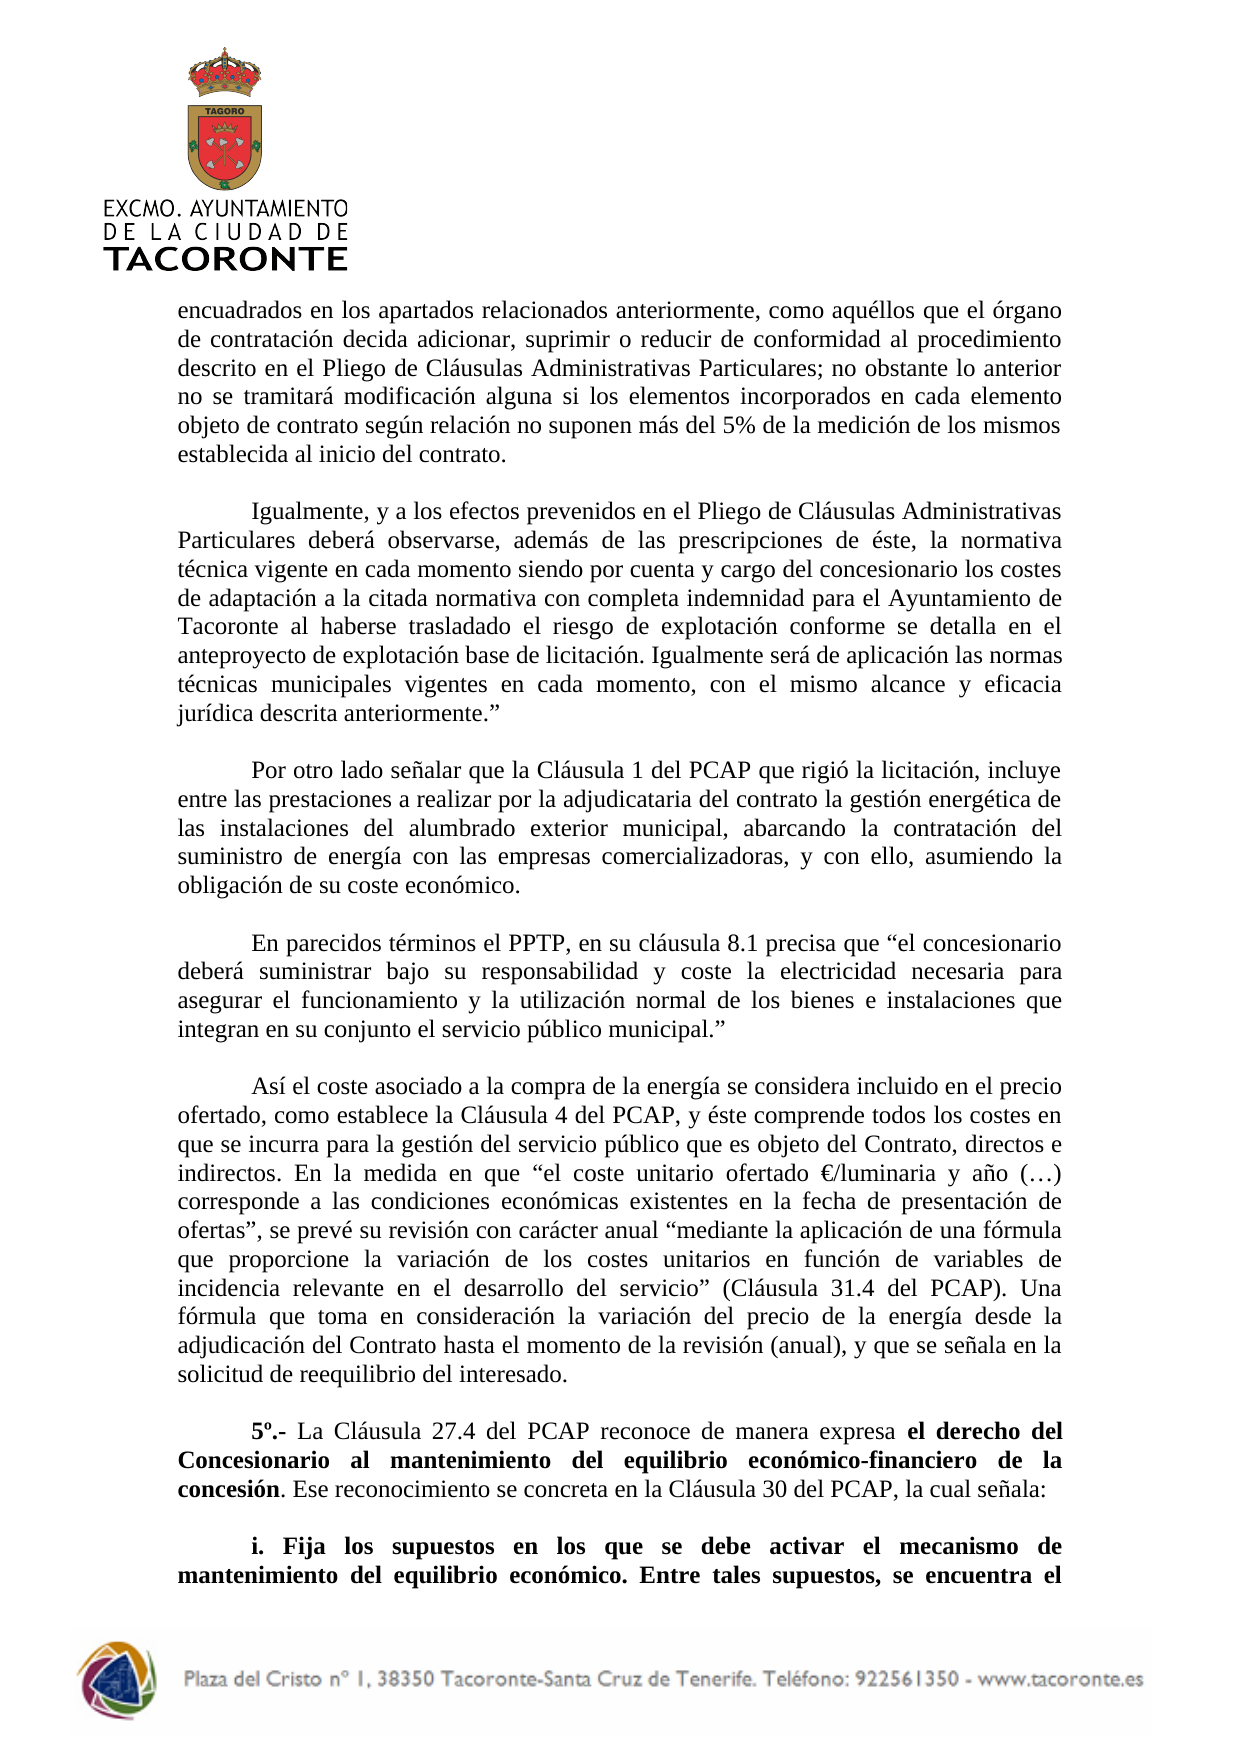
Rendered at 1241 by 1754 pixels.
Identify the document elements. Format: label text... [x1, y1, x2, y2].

text i. Fija los supuestos en los que se debe activar el mecanismo de mantenimiento del equilibrio económico. Entre tales supuestos, se encuentra el [177, 1531, 1063, 1589]
text En parecidos términos el PPTP, en su cláusula 8.1 precisa que “el concesionario deberá suministrar bajo su responsabilidad y coste la electricidad necesaria para asegurar el funcionamiento y la utilización normal de los bienes e instalaciones que integran en su conjunto el servicio público municipal.” [177, 928, 1063, 1043]
picture [70, 1628, 1154, 1735]
text Igualmente, y a los efectos prevenidos en el Pliego de Cláusulas Administrativas Particulares deberá observarse, además de las prescripciones de éste, la normativa técnica vigente en cada momento siendo por cuenta y cargo del concesionario los costes de adaptación a la citada normativa con completa indemnidad para el Ayuntamiento de Tacoronte al haberse trasladado el riesgo de explotación conforme se detalla en el anteproyecto de explotación base de licitación. Igualmente será de aplicación las normas técnicas municipales vigentes en cada momento, con el mismo alcance y eficacia jurídica descrita anteriormente.” [177, 496, 1063, 726]
text 5º.- La Cláusula 27.4 del PCAP reconoce de manera expresa el derecho del Concesionario al mantenimiento del equilibrio económico-financiero de la concesión. Ese reconocimiento se concreta en la Cláusula 30 del PCAP, la cual señala: [177, 1416, 1063, 1503]
text Así el coste asociado a la compra de la energía se considera incluido en el precio ofertado, como establece la Cláusula 4 del PCAP, y éste comprende todos los costes en que se incurra para la gestión del servicio público que es objeto del Contrato, directos e indirectos. En la medida en que “el coste unitario ofertado €/luminaria y año (…) corresponde a las condiciones económicas existentes en la fecha de presentación de ofertas”, se prevé su revisión con carácter anual “mediante la aplicación de una fórmula que proporcione la variación de los costes unitarios en función de variables de incidencia relevante en el desarrollo del servicio” (Cláusula 31.4 del PCAP). Una fórmula que toma en consideración la variación del precio de la energía desde la adjudicación del Contrato hasta el momento de la revisión (anual), y que se señala en la solicitud de reequilibrio del interesado. [177, 1071, 1063, 1388]
picture [103, 47, 348, 271]
text encuadrados en los apartados relacionados anteriormente, como aquéllos que el órgano de contratación decida adicionar, suprimir o reducir de conformidad al procedimiento descrito en el Pliego de Cláusulas Administrativas Particulares; no obstante lo anterior no se tramitará modificación alguna si los elementos incorporados en cada elemento objeto de contrato según relación no suponen más del 5% de la medición de los mismos establecida al inicio del contrato. [177, 295, 1063, 468]
text Por otro lado señalar que la Cláusula 1 del PCAP que rigió la licitación, incluye entre las prestaciones a realizar por la adjudicataria del contrato la gestión energética de las instalaciones del alumbrado exterior municipal, abarcando la contratación del suministro de energía con las empresas comercializadoras, y con ello, asumiendo la obligación de su coste económico. [177, 755, 1063, 899]
